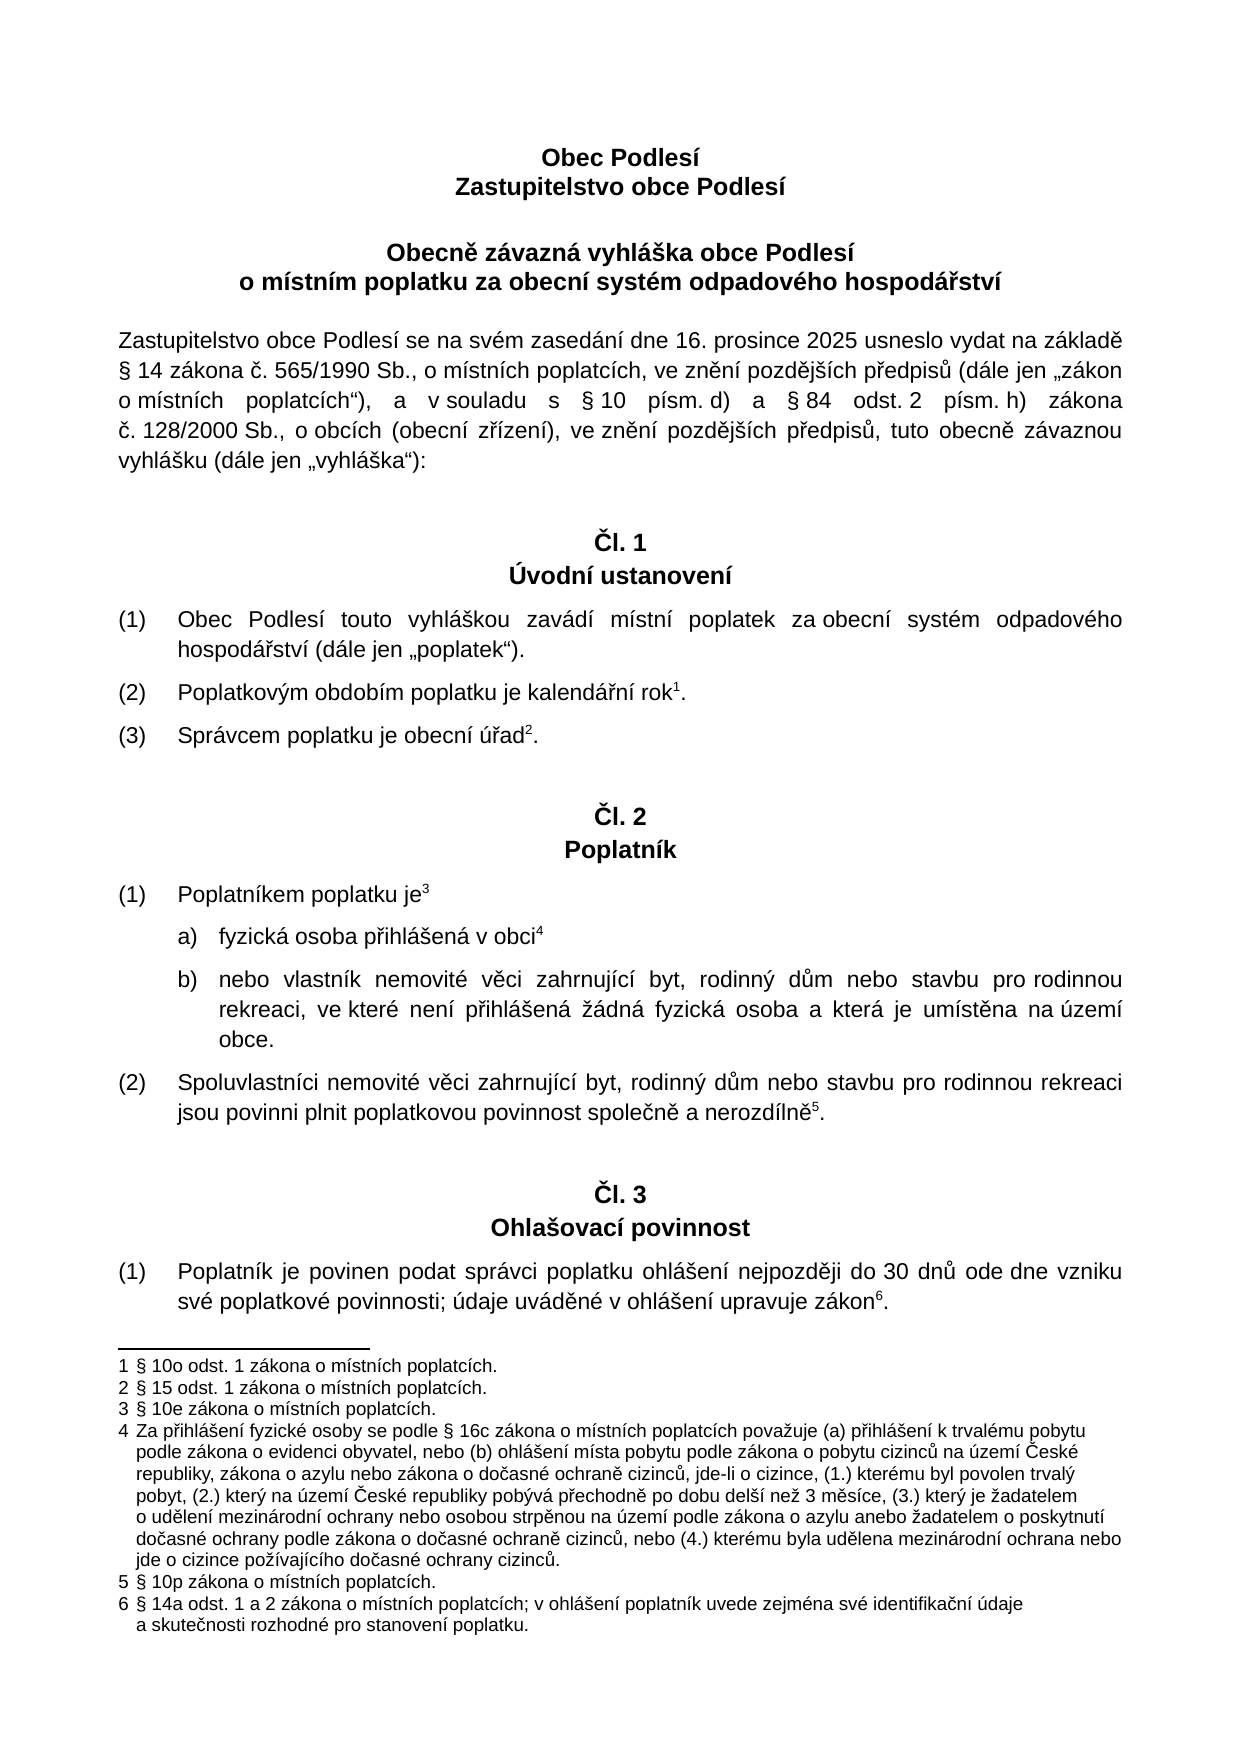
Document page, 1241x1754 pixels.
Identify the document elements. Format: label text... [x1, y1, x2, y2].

list § 10p zákona o místních poplatcích. [118, 1571, 1122, 1592]
subtitle Čl. 2 Poplatník [118, 802, 1122, 864]
list Za přihlášení fyzické osoby se podle § 16c zákona o místních poplatcích považuje (a) přihlášení k trvalému pobytu podle zákona o evidenci obyvatel, nebo (b) ohlášení místa pobytu podle zákona o pobytu cizinců na území České republiky, zákona o azylu nebo zákona o dočasné ochraně cizinců, jde-li o cizince, (1.) kterému byl povolen trvalý pobyt, (2.) který na území České republiky pobývá přechodně po dobu delší než 3 měsíce, (3.) který je žadatelem o udělení mezinárodní ochrany nebo osobou strpěnou na území podle zákona o azylu anebo žadatelem o poskytnutí dočasné ochrany podle zákona o dočasné ochraně cizinců, nebo (4.) kterému byla udělena mezinárodní ochrana nebo jde o cizince požívajícího dočasné ochrany cizinců. [118, 1420, 1122, 1571]
list Spoluvlastníci nemovité věci zahrnující byt, rodinný dům nebo stavbu pro rodinnou rekreaci jsou povinni plnit poplatkovou povinnost společně a nerozdílně. [118, 1069, 1122, 1126]
list § 14a odst. 1 a 2 zákona o místních poplatcích; v ohlášení poplatník uvede zejména své identifikační údaje a skutečnosti rozhodné pro stanovení poplatku. [118, 1592, 1122, 1635]
list Poplatníkem poplatku je [118, 881, 1122, 907]
list fyzická osoba přihlášená v obci [177, 923, 1122, 950]
title Obec Podlesí Zastupitelstvo obce Podlesí [118, 143, 1122, 201]
subtitle Obecně závazná vyhláška obce Podlesí o místním poplatku za obecní systém odpadového hospodářství [118, 238, 1122, 295]
subtitle Čl. 3 Ohlašovací povinnost [118, 1179, 1122, 1241]
list § 15 odst. 1 zákona o místních poplatcích. [118, 1377, 1122, 1398]
list Poplatkovým obdobím poplatku je kalendářní rok. [118, 679, 1122, 706]
list Správcem poplatku je obecní úřad. [118, 722, 1122, 748]
list § 10e zákona o místních poplatcích. [118, 1398, 1122, 1420]
list nebo vlastník nemovité věci zahrnující byt, rodinný dům nebo stavbu pro rodinnou rekreaci, ve které není přihlášená žádná fyzická osoba a která je umístěna na území obce. [177, 966, 1122, 1053]
list Obec Podlesí touto vyhláškou zavádí místní poplatek za obecní systém odpadového hospodářství (dále jen „poplatek“). [118, 606, 1122, 663]
text Zastupitelstvo obce Podlesí se na svém zasedání dne 16. prosince 2025 usneslo vydat na základě § 14 zákona č. 565/1990 Sb., o místních poplatcích, ve znění pozdějších předpisů (dále jen „zákon o místních poplatcích“), a v souladu s § 10 písm. d) a § 84 odst. 2 písm. h) zákona č. 128/2000 Sb., o obcích (obecní zřízení), ve znění pozdějších předpisů, tuto obecně závaznou vyhlášku (dále jen „vyhláška“): [118, 327, 1122, 474]
subtitle Čl. 1 Úvodní ustanovení [118, 528, 1122, 589]
list Poplatník je povinen podat správci poplatku ohlášení nejpozději do 30 dnů ode dne vzniku své poplatkové povinnosti; údaje uváděné v ohlášení upravuje zákon. [118, 1258, 1122, 1315]
list § 10o odst. 1 zákona o místních poplatcích. [118, 1355, 1122, 1377]
